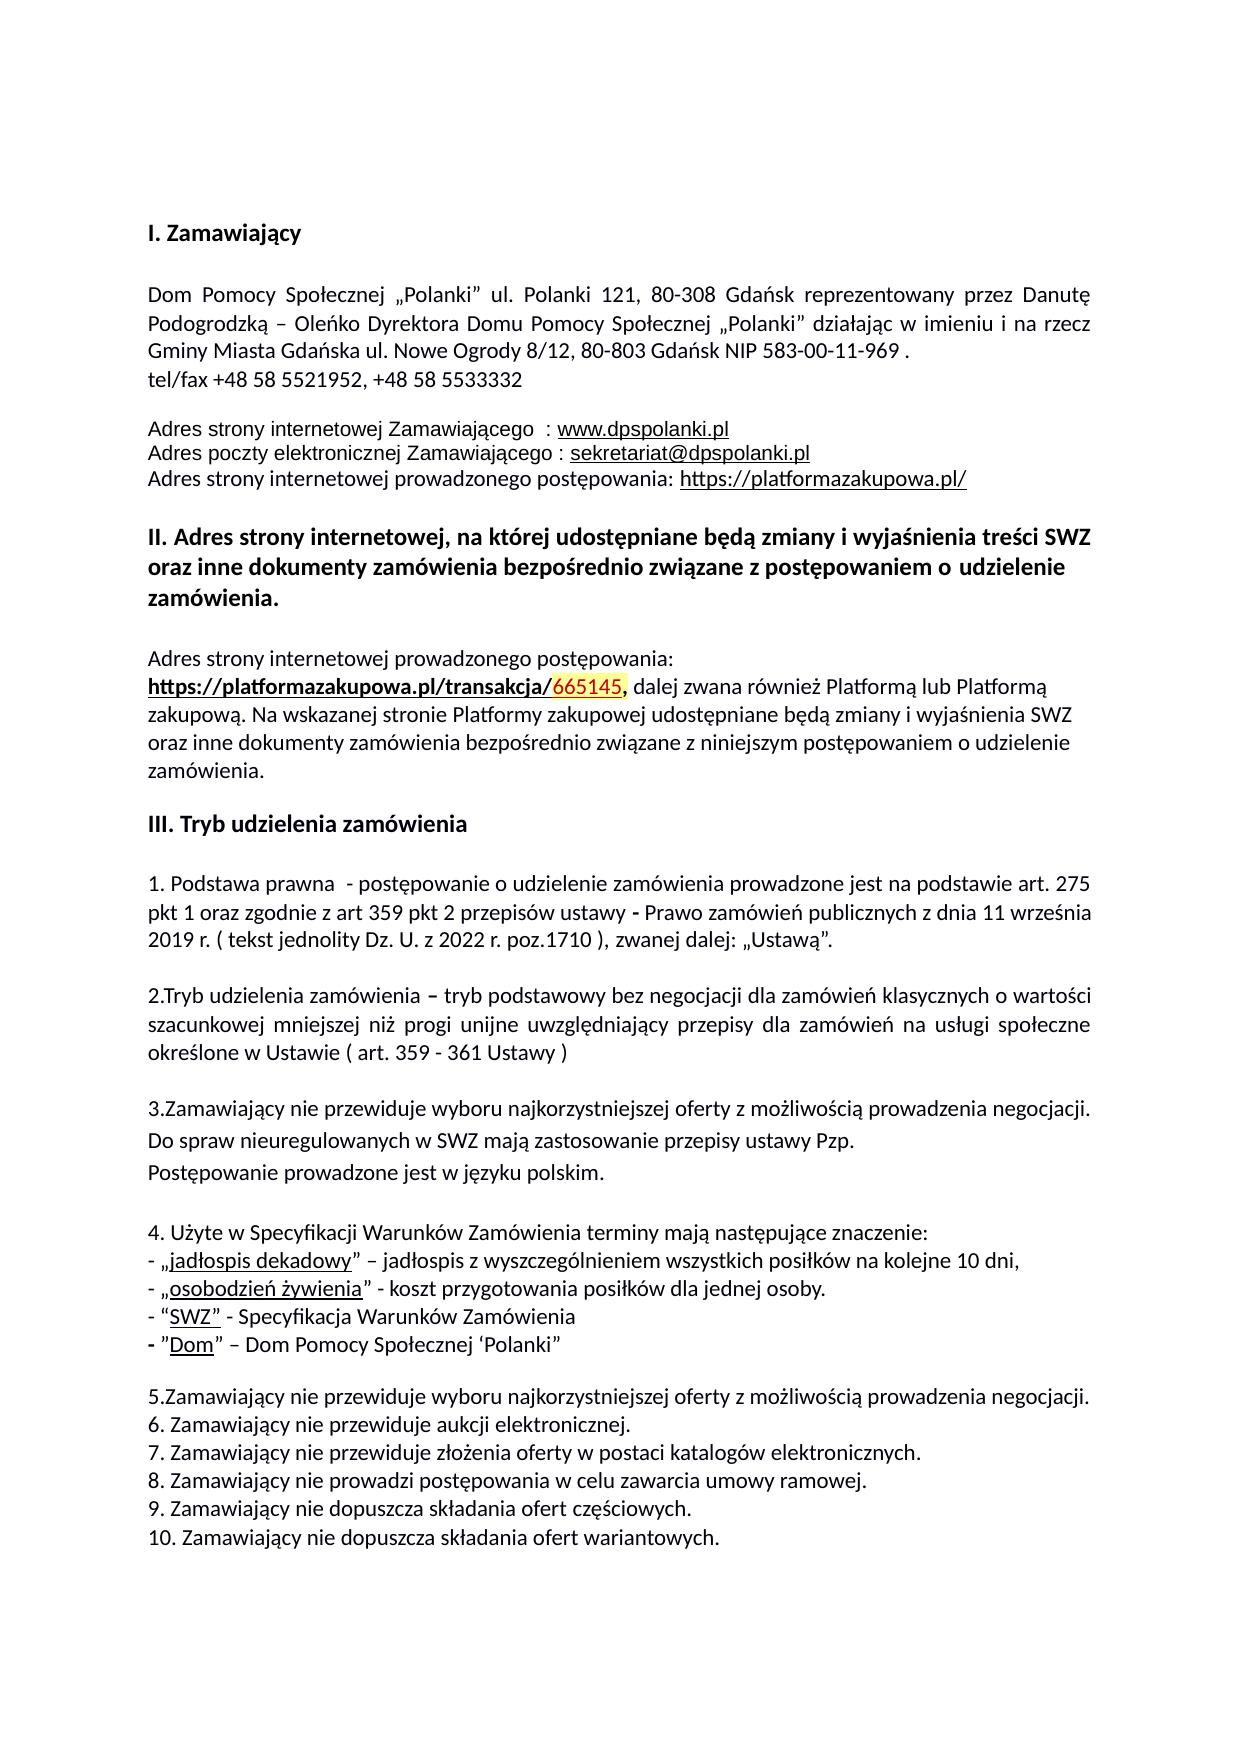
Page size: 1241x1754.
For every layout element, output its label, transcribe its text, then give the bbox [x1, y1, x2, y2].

list 8. Zamawiający nie prowadzi postępowania w celu zawarcia umowy ramowej. [148, 1467, 1093, 1494]
list 10. Zamawiający nie dopuszcza składania ofert wariantowych. [148, 1523, 1093, 1551]
list tel/fax +48 58 5521952, +48 58 5533332 [148, 365, 1093, 393]
list 5.Zamawiający nie przewiduje wyboru najkorzystniejszej oferty z możliwością prowadzenia negocjacji. [148, 1382, 1093, 1411]
text Adres poczty elektronicznej Zamawiającego : sekretariat@dpspolanki.pl [810, 441, 1093, 464]
list Adres strony internetowej prowadzonego postępowania: https://platformazakupowa.pl/ [148, 464, 1093, 493]
text Postępowanie prowadzone jest w języku polskim. [148, 1158, 1093, 1186]
list - ”Dom” – Dom Pomocy Społecznej ‘Polanki” [148, 1330, 1093, 1358]
list III. Tryb udzielenia zamówienia [148, 808, 1093, 839]
list Dom Pomocy Społecznej „Polanki” ul. Polanki 121, 80-308 Gdańsk reprezentowany przez Danutę Podogrodzką – Oleńko Dyrektora Domu Pomocy Społecznej „Polanki” działając w imieniu i na rzecz Gminy Miasta Gdańska ul. Nowe Ogrody 8/12, 80-803 Gdańsk NIP 583-00-11-969 . [148, 281, 1093, 365]
list 6. Zamawiający nie przewiduje aukcji elektronicznej. [148, 1411, 1093, 1438]
list I. Zamawiający [148, 218, 1093, 248]
list 4. Użyte w Specyfikacji Warunków Zamówienia terminy mają następujące znaczenie: [148, 1218, 1093, 1246]
text 3.Zamawiający nie przewiduje wyboru najkorzystniejszej oferty z możliwością prowadzenia negocjacji. Do spraw nieuregulowanych w SWZ mają zastosowanie przepisy ustawy Pzp. [148, 1094, 1093, 1154]
list Adres strony internetowej prowadzonego postępowania: https://platformazakupowa.pl/transakcja/665145, dalej zwana również Platformą lub Platformą zakupową. Na wskazanej stronie Platformy zakupowej udostępniane będą zmiany i wyjaśnienia SWZ oraz inne dokumenty zamówienia bezpośrednio związane z niniejszym postępowaniem o udzielenie zamówienia. [148, 644, 1093, 784]
list - „jadłospis dekadowy” – jadłospis z wyszczególnieniem wszystkich posiłków na kolejne 10 dni, [148, 1246, 1093, 1274]
list - “SWZ” - Specyfikacja Warunków Zamówienia [148, 1302, 1093, 1330]
list - „osobodzień żywienia” - koszt przygotowania posiłków dla jednej osoby. [148, 1274, 1093, 1302]
list 1. Podstawa prawna - postępowanie o udzielenie zamówienia prowadzone jest na podstawie art. 275 pkt 1 oraz zgodnie z art 359 pkt 2 przepisów ustawy - Prawo zamówień publicznych z dnia 11 września 2019 r. ( tekst jednolity Dz. U. z 2022 r. poz.1710 ), zwanej dalej: „Ustawą”. [148, 869, 1093, 954]
list 9. Zamawiający nie dopuszcza składania ofert częściowych. [148, 1494, 1093, 1523]
list II. Adres strony internetowej, na której udostępniane będą zmiany i wyjaśnienia treści SWZ oraz inne dokumenty zamówienia bezpośrednio związane z postępowaniem o udzielenie zamówienia. [148, 521, 1093, 612]
list 7. Zamawiający nie przewiduje złożenia oferty w postaci katalogów elektronicznych. [148, 1438, 1093, 1467]
text Adres strony internetowej Zamawiającego : www.dpspolanki.pl [729, 417, 1093, 441]
list 2.Tryb udzielenia zamówienia – tryb podstawowy bez negocjacji dla zamówień klasycznych o wartości szacunkowej mniejszej niż progi unijne uwzględniający przepisy dla zamówień na usługi społeczne określone w Ustawie ( art. 359 - 361 Ustawy ) [148, 982, 1093, 1066]
